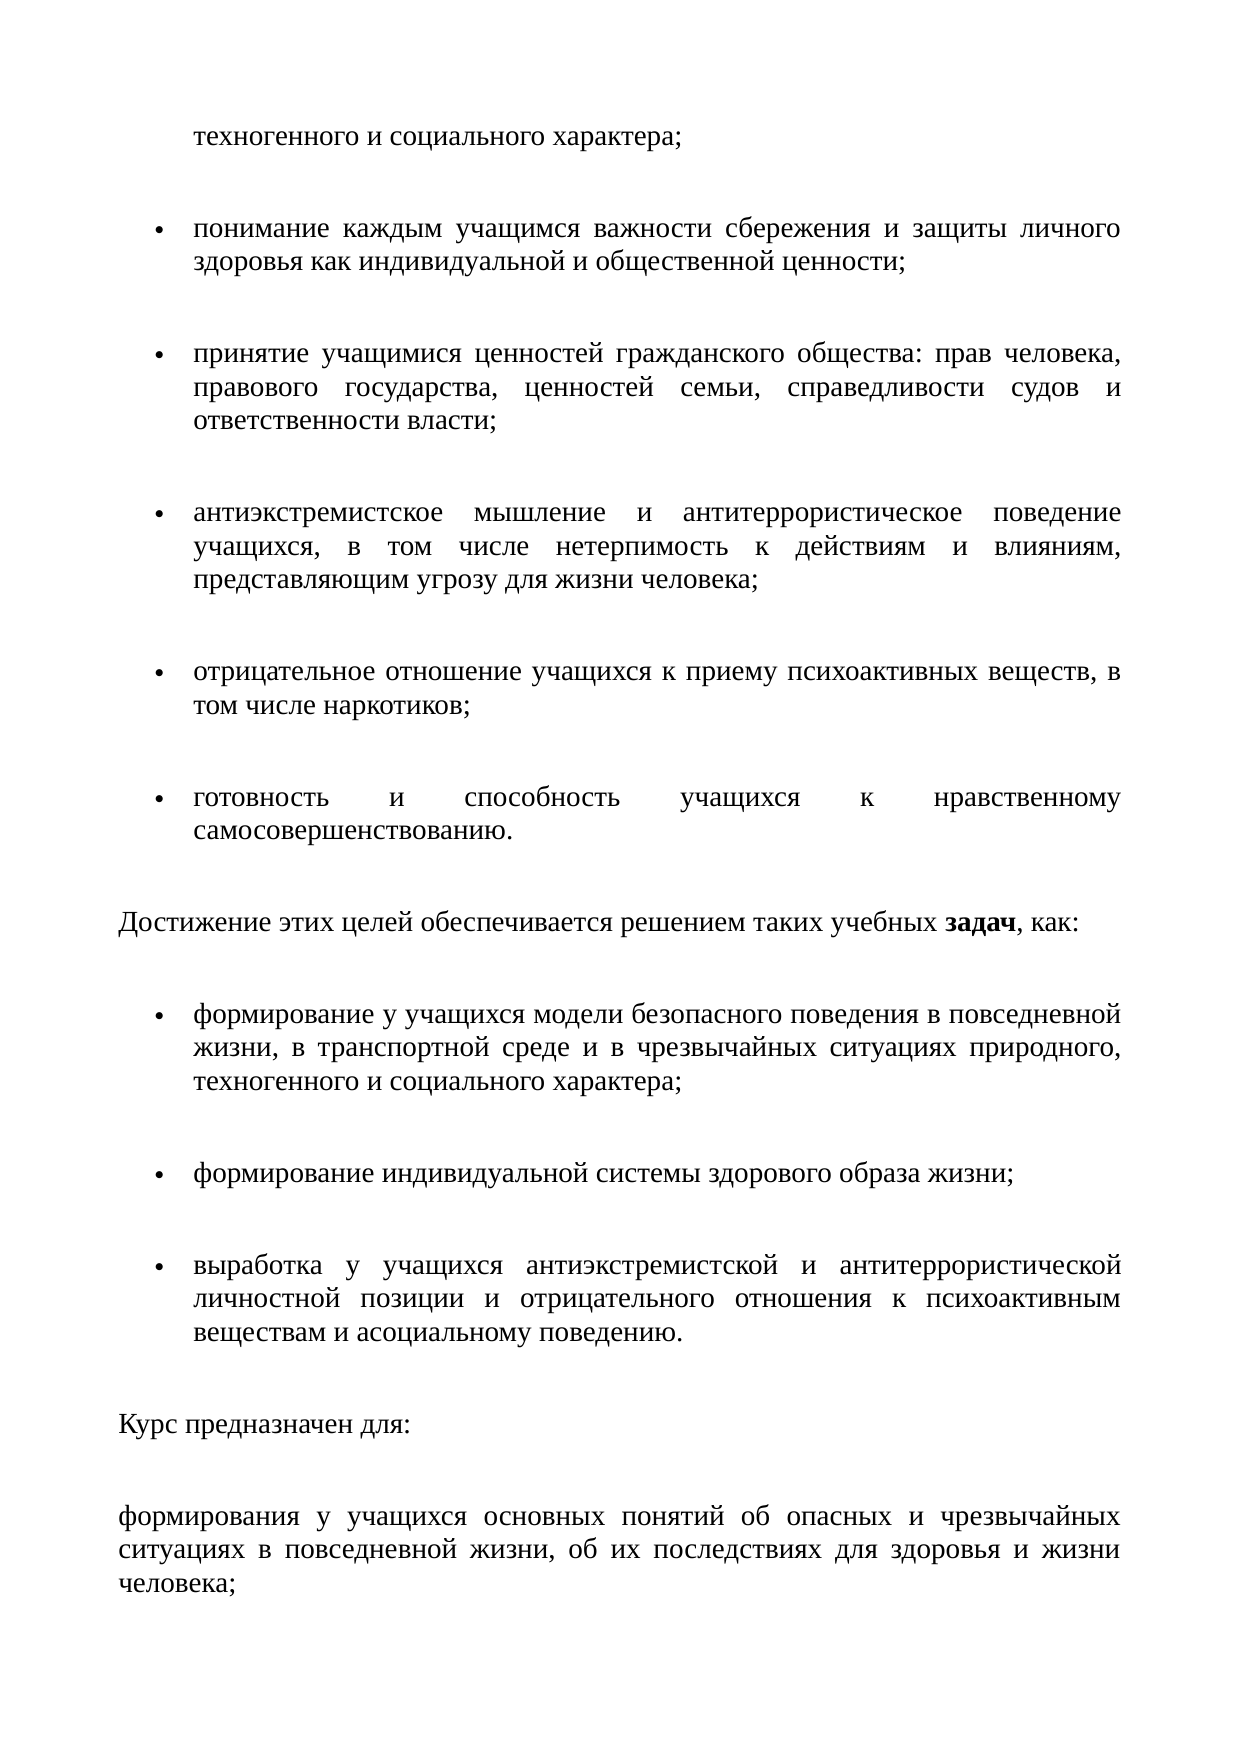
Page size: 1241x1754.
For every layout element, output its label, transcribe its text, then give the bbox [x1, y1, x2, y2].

list понимание каждым учащимся важности сбережения и защиты личного здоровья как индивидуальной и общественной ценности; [156, 210, 1122, 277]
list выработка у учащихся антиэкстремистской и антитеррористической личностной позиции и отрицательного отношения к психоактивным веществам и асоциальному поведению. [156, 1247, 1122, 1347]
text формирования у учащихся основных понятий об опасных и чрезвычайных ситуациях в повседневной жизни, об их последствиях для здоровья и жизни человека; [118, 1498, 1122, 1598]
text Курс предназначен для: [118, 1406, 1122, 1439]
list формирование у учащихся модели безопасного поведения в повседневной жизни, в транспортной среде и в чрезвычайных ситуациях природного, техногенного и социального характера; [156, 996, 1122, 1097]
text Достижение этих целей обеспечивается решением таких учебных задач, как: [118, 904, 1122, 938]
list техногенного и социального характера; [156, 118, 1122, 152]
list формирование индивидуальной системы здорового образа жизни; [156, 1155, 1122, 1188]
list готовность и способность учащихся к нравственному самосовершенствованию. [156, 779, 1122, 846]
list принятие учащимися ценностей гражданского общества: прав человека, правового государства, ценностей семьи, справедливости судов и ответственности власти; [156, 335, 1122, 436]
list антиэкстремистское мышление и антитеррористическое поведение учащихся, в том числе нетерпимость к действиям и влияниям, представляющим угрозу для жизни человека; [156, 494, 1122, 595]
list отрицательное отношение учащихся к приему психоактивных веществ, в том числе наркотиков; [156, 653, 1122, 720]
